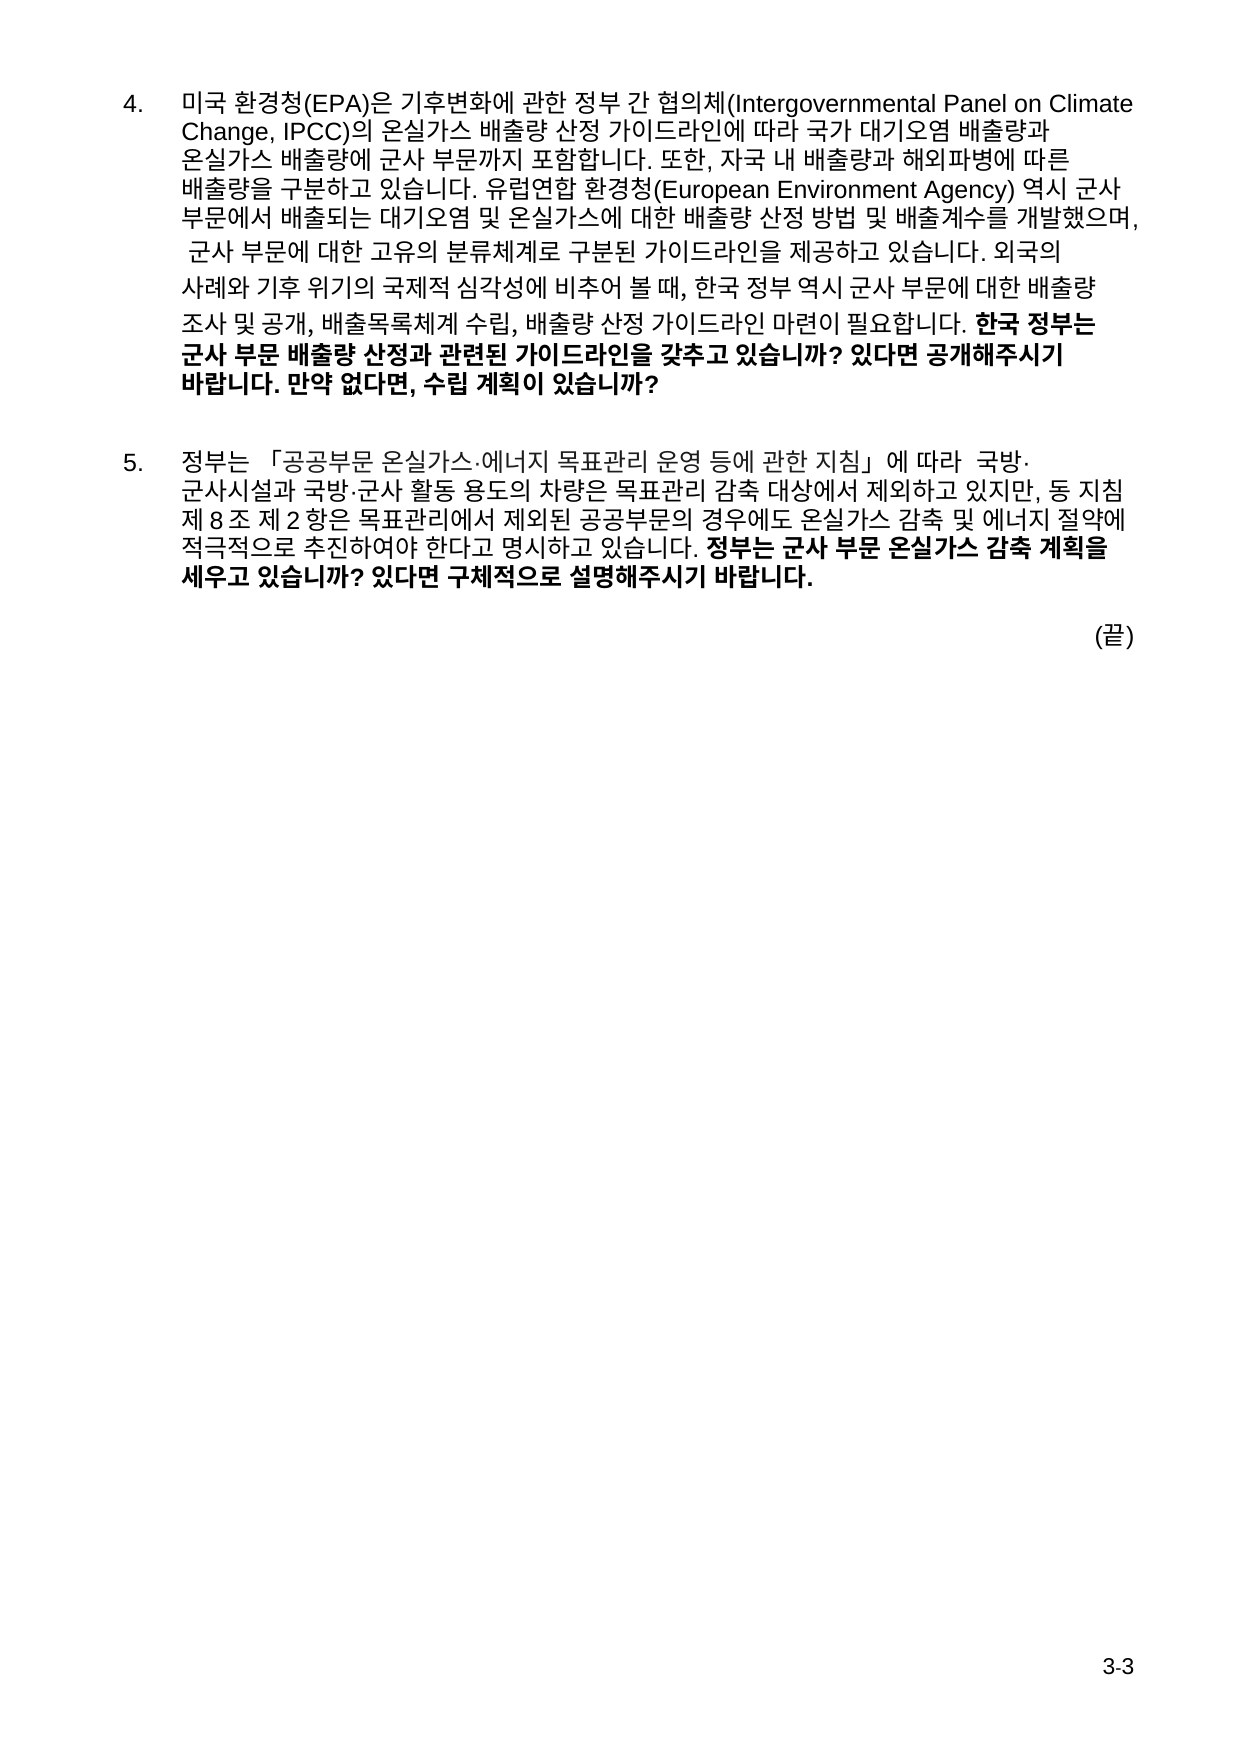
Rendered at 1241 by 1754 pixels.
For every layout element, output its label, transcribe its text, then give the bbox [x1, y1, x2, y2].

text (끝) [106, 621, 1134, 649]
list 미국 환경청(EPA)은 기후변화에 관한 정부 간 협의체(Intergovernmental Panel on Climate Change, IPCC)의 온실가스 배출량 산정 가이드라인에 따라 국가 대기오염 배출량과 온실가스 배출량에 군사 부문까지 포함합니다. 또한, 자국 내 배출량과 해외파병에 따른 배출량을 구분하고 있습니다. 유럽연합 환경청(European Environment Agency) 역시 군사 부문에서 배출되는 대기오염 및 온실가스에 대한 배출량 산정 방법 및 배출계수를 개발했으며, 군사 부문에 대한 고유의 분류체계로 구분된 가이드라인을 제공하고 있습니다. 외국의 사례와 기후 위기의 국제적 심각성에 비추어 볼 때, 한국 정부 역시 군사 부문에 대한 배출량 조사 및 공개, 배출목록체계 수립, 배출량 산정 가이드라인 마련이 필요합니다. 한국 정부는 군사 부문 배출량 산정과 관련된 가이드라인을 갖추고 있습니까? 있다면 공개해주시기 바랍니다. 만약 없다면, 수립 계획이 있습니까? [144, 88, 1134, 398]
list 정부는 「공공부문 온실가스·에너지 목표관리 운영 등에 관한 지침」에 따라 국방·군사시설과 국방·군사 활동 용도의 차량은 목표관리 감축 대상에서 제외하고 있지만, 동 지침 제8조 제2항은 목표관리에서 제외된 공공부문의 경우에도 온실가스 감축 및 에너지 절약에 적극적으로 추진하여야 한다고 명시하고 있습니다. 정부는 군사 부문 온실가스 감축 계획을 세우고 있습니까? 있다면 구체적으로 설명해주시기 바랍니다. [144, 448, 1134, 592]
